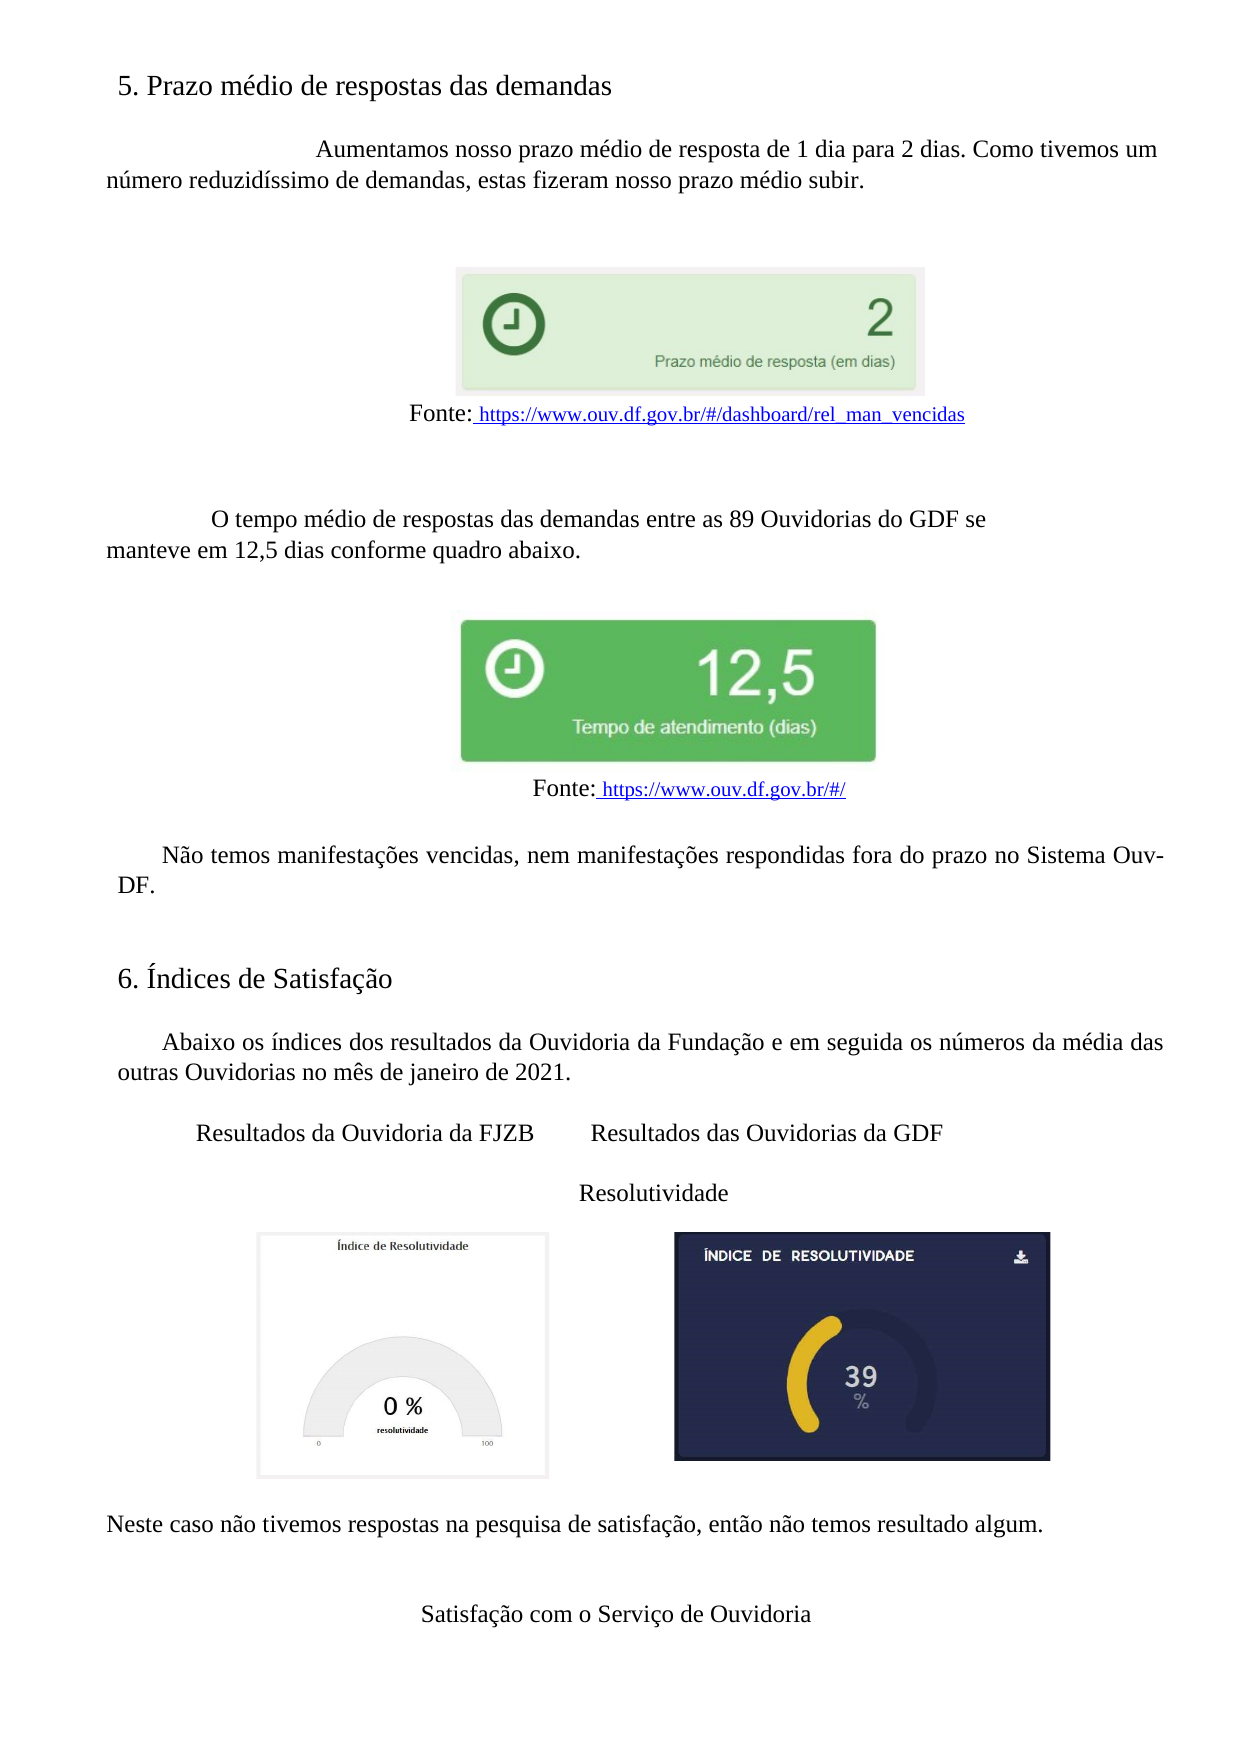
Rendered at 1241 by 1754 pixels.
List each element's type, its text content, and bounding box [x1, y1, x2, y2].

subtitle 6. Índices de Satisfação [117, 961, 1206, 994]
text manteve em 12,5 dias conforme quadro abaixo. [106, 535, 1165, 563]
text Fonte: https://www.ouv.df.gov.br/#/dashboard/rel_man_vencidas [409, 398, 1206, 427]
text Fonte: https://www.ouv.df.gov.br/#/ [177, 773, 1206, 802]
text Aumentamos nosso prazo médio de resposta de 1 dia para 2 dias. Como tivemos um [106, 134, 1164, 163]
text Neste caso não tivemos respostas na pesquisa de satisfação, então não temos resultado algum. [106, 1509, 1165, 1538]
text número reduzidíssimo de demandas, estas fizeram nosso prazo médio subir. [106, 165, 1165, 194]
text Satisfação com o Serviço de Ouvidoria [421, 1599, 1165, 1627]
subtitle 5. Prazo médio de respostas das demandas [117, 68, 1206, 101]
text Abaixo os índices dos resultados da Ouvidoria da Fundação e em seguida os números da média das outras Ouvidorias no mês de janeiro de 2021. [117, 1027, 1165, 1086]
subtitle Resolutividade [106, 1178, 1163, 1207]
text Resultados da Ouvidoria da FJZB Resultados das Ouvidorias da GDF [196, 1118, 1206, 1147]
text Não temos manifestações vencidas, nem manifestações respondidas fora do prazo no Sistema Ouv-DF. [117, 840, 1165, 898]
text O tempo médio de respostas das demandas entre as 89 Ouvidorias do GDF se [211, 504, 1165, 533]
